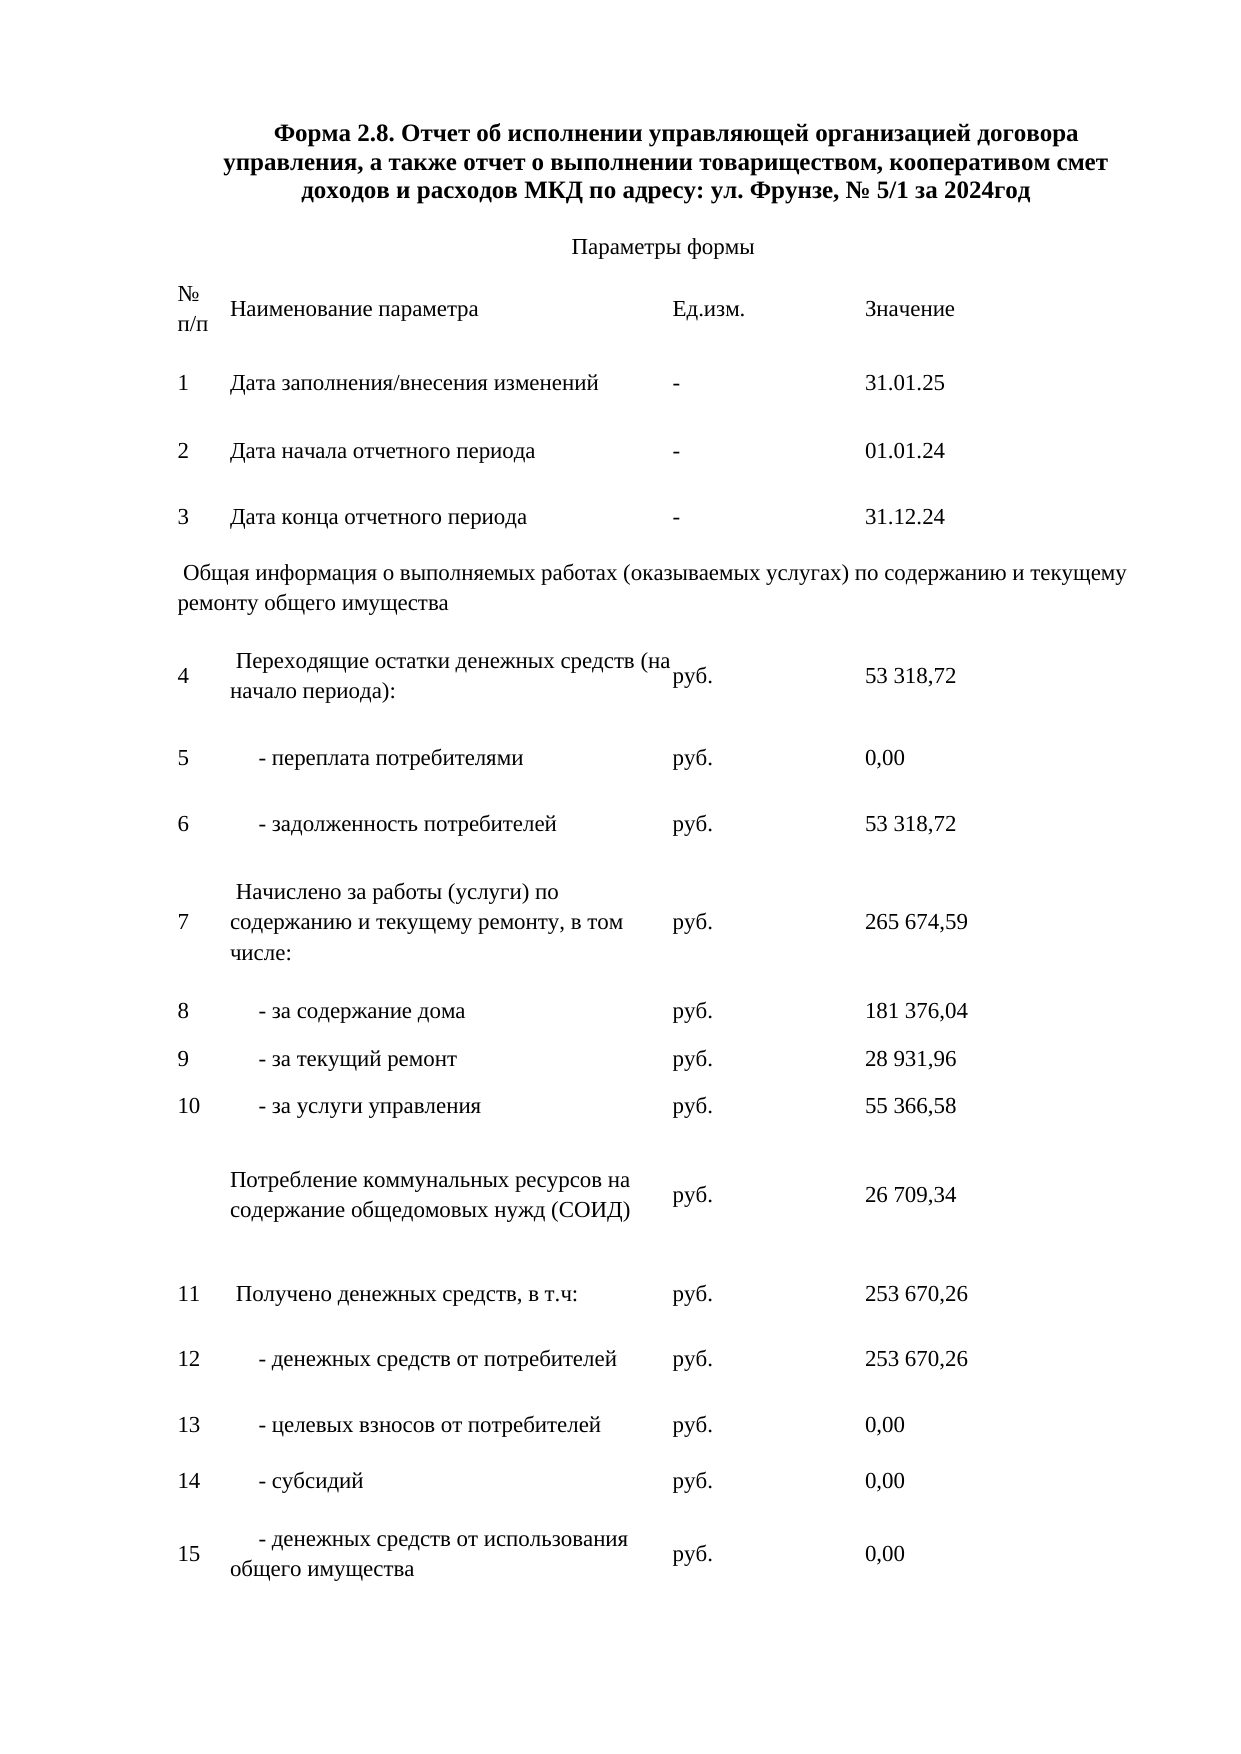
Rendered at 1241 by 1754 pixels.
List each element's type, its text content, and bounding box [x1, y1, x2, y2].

table_cell - за текущий ремонт [230, 1045, 672, 1092]
table_cell 0,00 [865, 1467, 1149, 1514]
table_cell Дата начала отчетного периода [230, 428, 672, 494]
table_cell 01.01.24 [865, 428, 1149, 494]
table_cell руб. [673, 1467, 865, 1514]
table_cell Получено денежных средств, в т.ч: [230, 1270, 672, 1336]
table_cell руб. [673, 1045, 865, 1092]
table_cell 11 [177, 1270, 230, 1336]
table_cell - за услуги управления [230, 1092, 672, 1139]
table_cell Ед.изм. [673, 280, 865, 358]
table_cell - денежных средств от использования общего имущества [230, 1515, 672, 1613]
table_cell 15 [177, 1515, 230, 1613]
table_cell 53 318,72 [865, 801, 1149, 866]
table_cell 181 376,04 [865, 998, 1149, 1045]
table_cell 0,00 [865, 735, 1149, 801]
table_cell руб. [673, 1515, 865, 1613]
table_cell 4 [177, 637, 230, 735]
table_cell руб. [673, 1270, 865, 1336]
table_cell Общая информация о выполняемых работах (оказываемых услугах) по содержанию и текущему ремонту общего имущества [177, 559, 1149, 637]
table_cell Значение [865, 280, 1149, 358]
table_cell руб. [673, 1402, 865, 1467]
table_cell 10 [177, 1092, 230, 1139]
table_cell 53 318,72 [865, 637, 1149, 735]
table_cell 265 674,59 [865, 866, 1149, 998]
table_cell 31.01.25 [865, 358, 1149, 428]
table_cell 9 [177, 1045, 230, 1092]
table_cell 253 670,26 [865, 1270, 1149, 1336]
table_cell - за содержание дома [230, 998, 672, 1045]
table_header Параметры формы [177, 233, 1149, 280]
table_cell руб. [673, 998, 865, 1045]
table_cell 6 [177, 801, 230, 866]
table_cell - задолженность потребителей [230, 801, 672, 866]
table_cell 5 [177, 735, 230, 801]
table_cell руб. [673, 735, 865, 801]
table_header Форма 2.8. Отчет об исполнении управляющей организацией договора управления, а также отчет о выполнении товариществом, кооперативом смет доходов и расходов МКД по адресу: ул. Фрунзе, № 5/1 за 2024год [180, 118, 1152, 233]
table_cell Потребление коммунальных ресурсов на содержание общедомовых нужд (СОИД) [230, 1139, 672, 1270]
table_cell № п/п [177, 280, 230, 358]
table_cell руб. [673, 866, 865, 998]
table_cell 7 [177, 866, 230, 998]
table_cell Дата заполнения/внесения изменений [230, 358, 672, 428]
table_cell 0,00 [865, 1515, 1149, 1613]
table_cell 1 [177, 358, 230, 428]
table_cell 13 [177, 1402, 230, 1467]
table_cell 14 [177, 1467, 230, 1514]
table_cell - субсидий [230, 1467, 672, 1514]
table_cell [177, 1139, 230, 1270]
table_cell руб. [673, 637, 865, 735]
table_cell - целевых взносов от потребителей [230, 1402, 672, 1467]
table_cell руб. [673, 1092, 865, 1139]
table_cell 26 709,34 [865, 1139, 1149, 1270]
table_cell руб. [673, 1139, 865, 1270]
table_cell 3 [177, 494, 230, 559]
table_cell 8 [177, 998, 230, 1045]
table_cell руб. [673, 1336, 865, 1402]
table_cell 2 [177, 428, 230, 494]
table_cell - [673, 494, 865, 559]
table_cell 31.12.24 [865, 494, 1149, 559]
table_cell Переходящие остатки денежных средств (на начало периода): [230, 637, 672, 735]
table_cell - денежных средств от потребителей [230, 1336, 672, 1402]
table_cell руб. [673, 801, 865, 866]
table_cell - [673, 358, 865, 428]
table_cell Наименование параметра [230, 280, 672, 358]
table_cell 28 931,96 [865, 1045, 1149, 1092]
table_cell Начислено за работы (услуги) по содержанию и текущему ремонту, в том числе: [230, 866, 672, 998]
table_cell 12 [177, 1336, 230, 1402]
table_cell - [673, 428, 865, 494]
table_cell Дата конца отчетного периода [230, 494, 672, 559]
table_cell - переплата потребителями [230, 735, 672, 801]
table_cell 55 366,58 [865, 1092, 1149, 1139]
table_cell 0,00 [865, 1402, 1149, 1467]
table_cell 253 670,26 [865, 1336, 1149, 1402]
